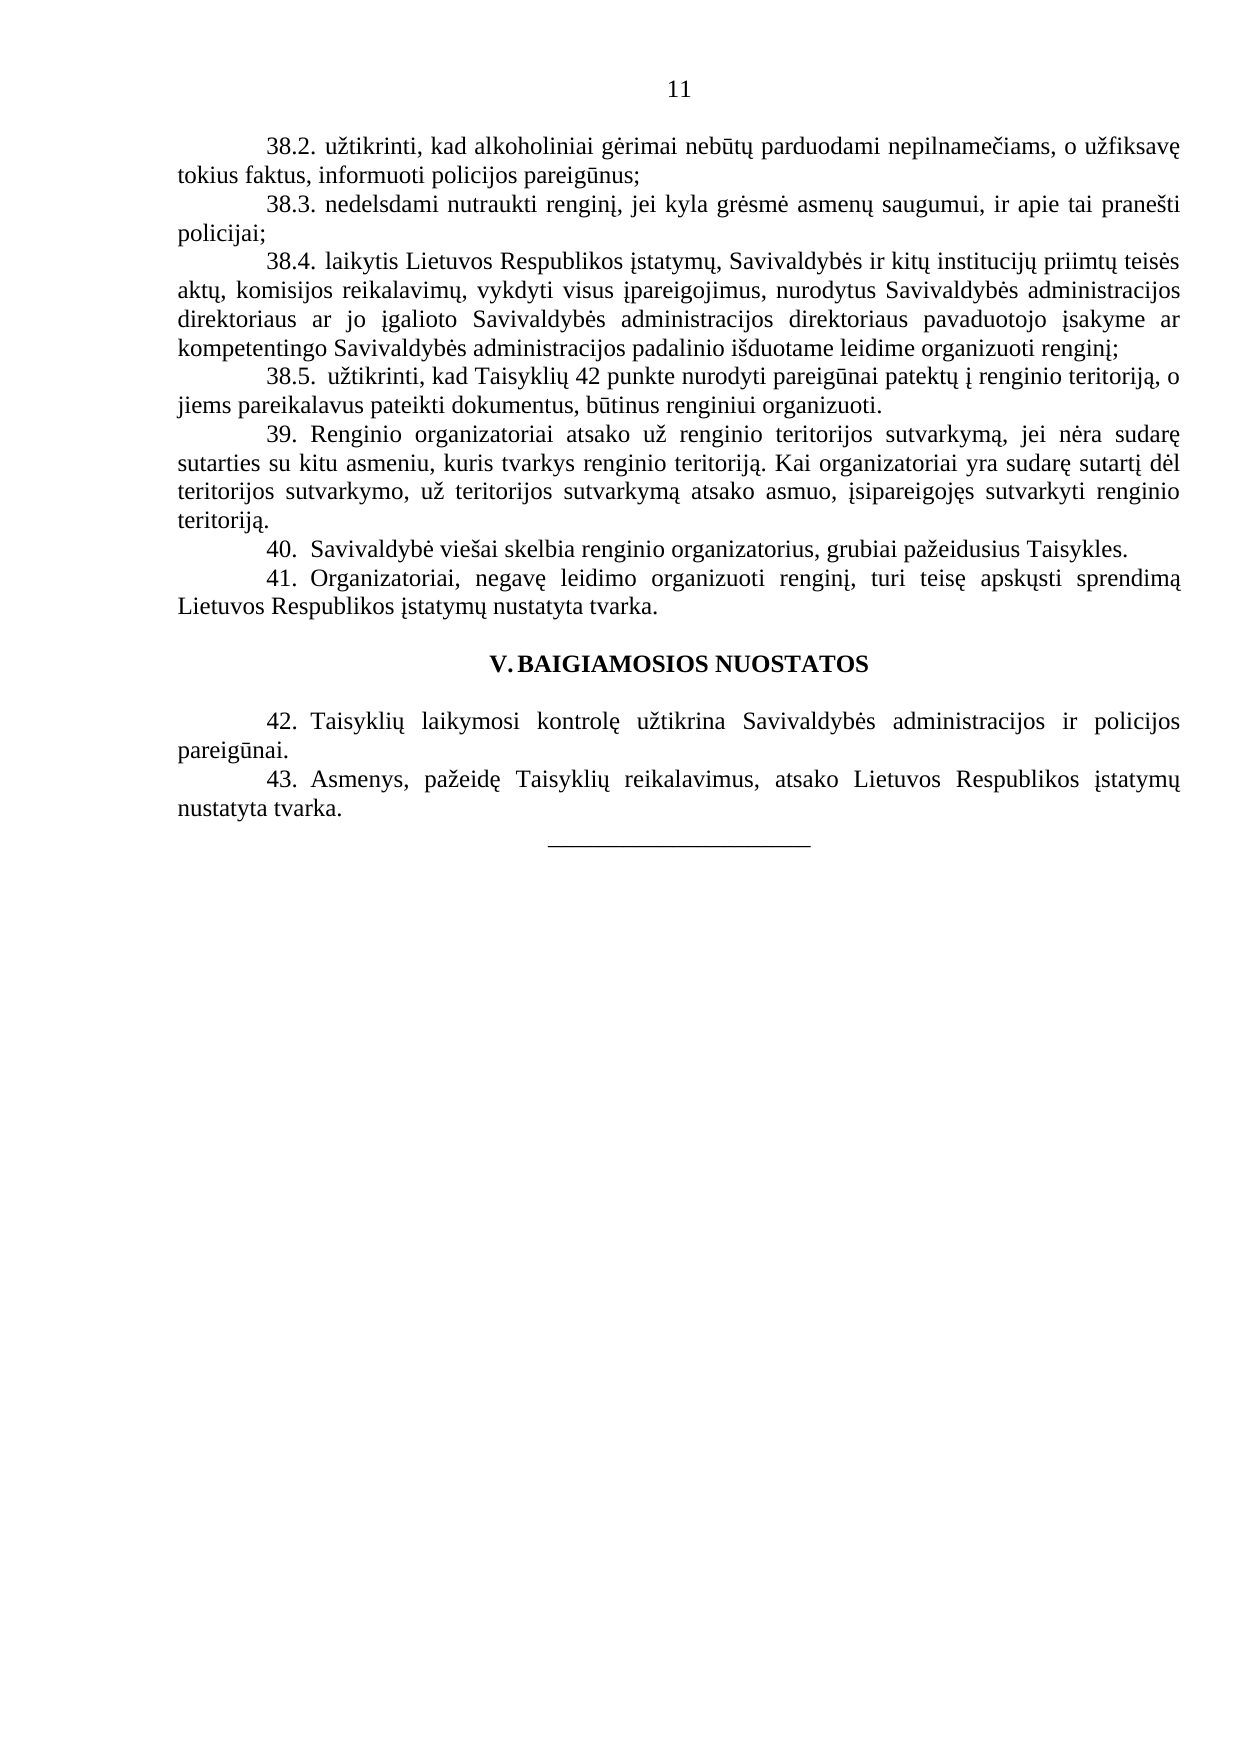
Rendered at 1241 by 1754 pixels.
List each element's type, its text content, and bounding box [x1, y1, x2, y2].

text 38.2. užtikrinti, kad alkoholiniai gėrimai nebūtų parduodami nepilnamečiams, o užfiksavę tokius faktus, informuoti policijos pareigūnus; [177, 131, 1181, 189]
text 42. Taisyklių laikymosi kontrolę užtikrina Savivaldybės administracijos ir policijos pareigūnai. [177, 706, 1181, 764]
text 40. Savivaldybė viešai skelbia renginio organizatorius, grubiai pažeidusius Taisykles. [177, 534, 1181, 563]
text V. BAIGIAMOSIOS NUOSTATOS [177, 649, 1181, 678]
text 38.4. laikytis Lietuvos Respublikos įstatymų, Savivaldybės ir kitų institucijų priimtų teisės aktų, komisijos reikalavimų, vykdyti visus įpareigojimus, nurodytus Savivaldybės administracijos direktoriaus ar jo įgalioto Savivaldybės administracijos direktoriaus pavaduotojo įsakyme ar kompetentingo Savivaldybės administracijos padalinio išduotame leidime organizuoti renginį; [177, 246, 1181, 361]
text 41. Organizatoriai, negavę leidimo organizuoti renginį, turi teisę apskųsti sprendimą Lietuvos Respublikos įstatymų nustatyta tvarka. [177, 563, 1181, 620]
text 38.3. nedelsdami nutraukti renginį, jei kyla grėsmė asmenų saugumui, ir apie tai pranešti policijai; [177, 189, 1181, 246]
text _____________________ [177, 821, 1181, 850]
text 38.5. užtikrinti, kad Taisyklių 42 punkte nurodyti pareigūnai patektų į renginio teritoriją, o jiems pareikalavus pateikti dokumentus, būtinus renginiui organizuoti. [177, 361, 1181, 419]
text 43. Asmenys, pažeidę Taisyklių reikalavimus, atsako Lietuvos Respublikos įstatymų nustatyta tvarka. [177, 764, 1181, 821]
text 39. Renginio organizatoriai atsako už renginio teritorijos sutvarkymą, jei nėra sudarę sutarties su kitu asmeniu, kuris tvarkys renginio teritoriją. Kai organizatoriai yra sudarę sutartį dėl teritorijos sutvarkymo, už teritorijos sutvarkymą atsako asmuo, įsipareigojęs sutvarkyti renginio teritoriją. [177, 419, 1181, 534]
